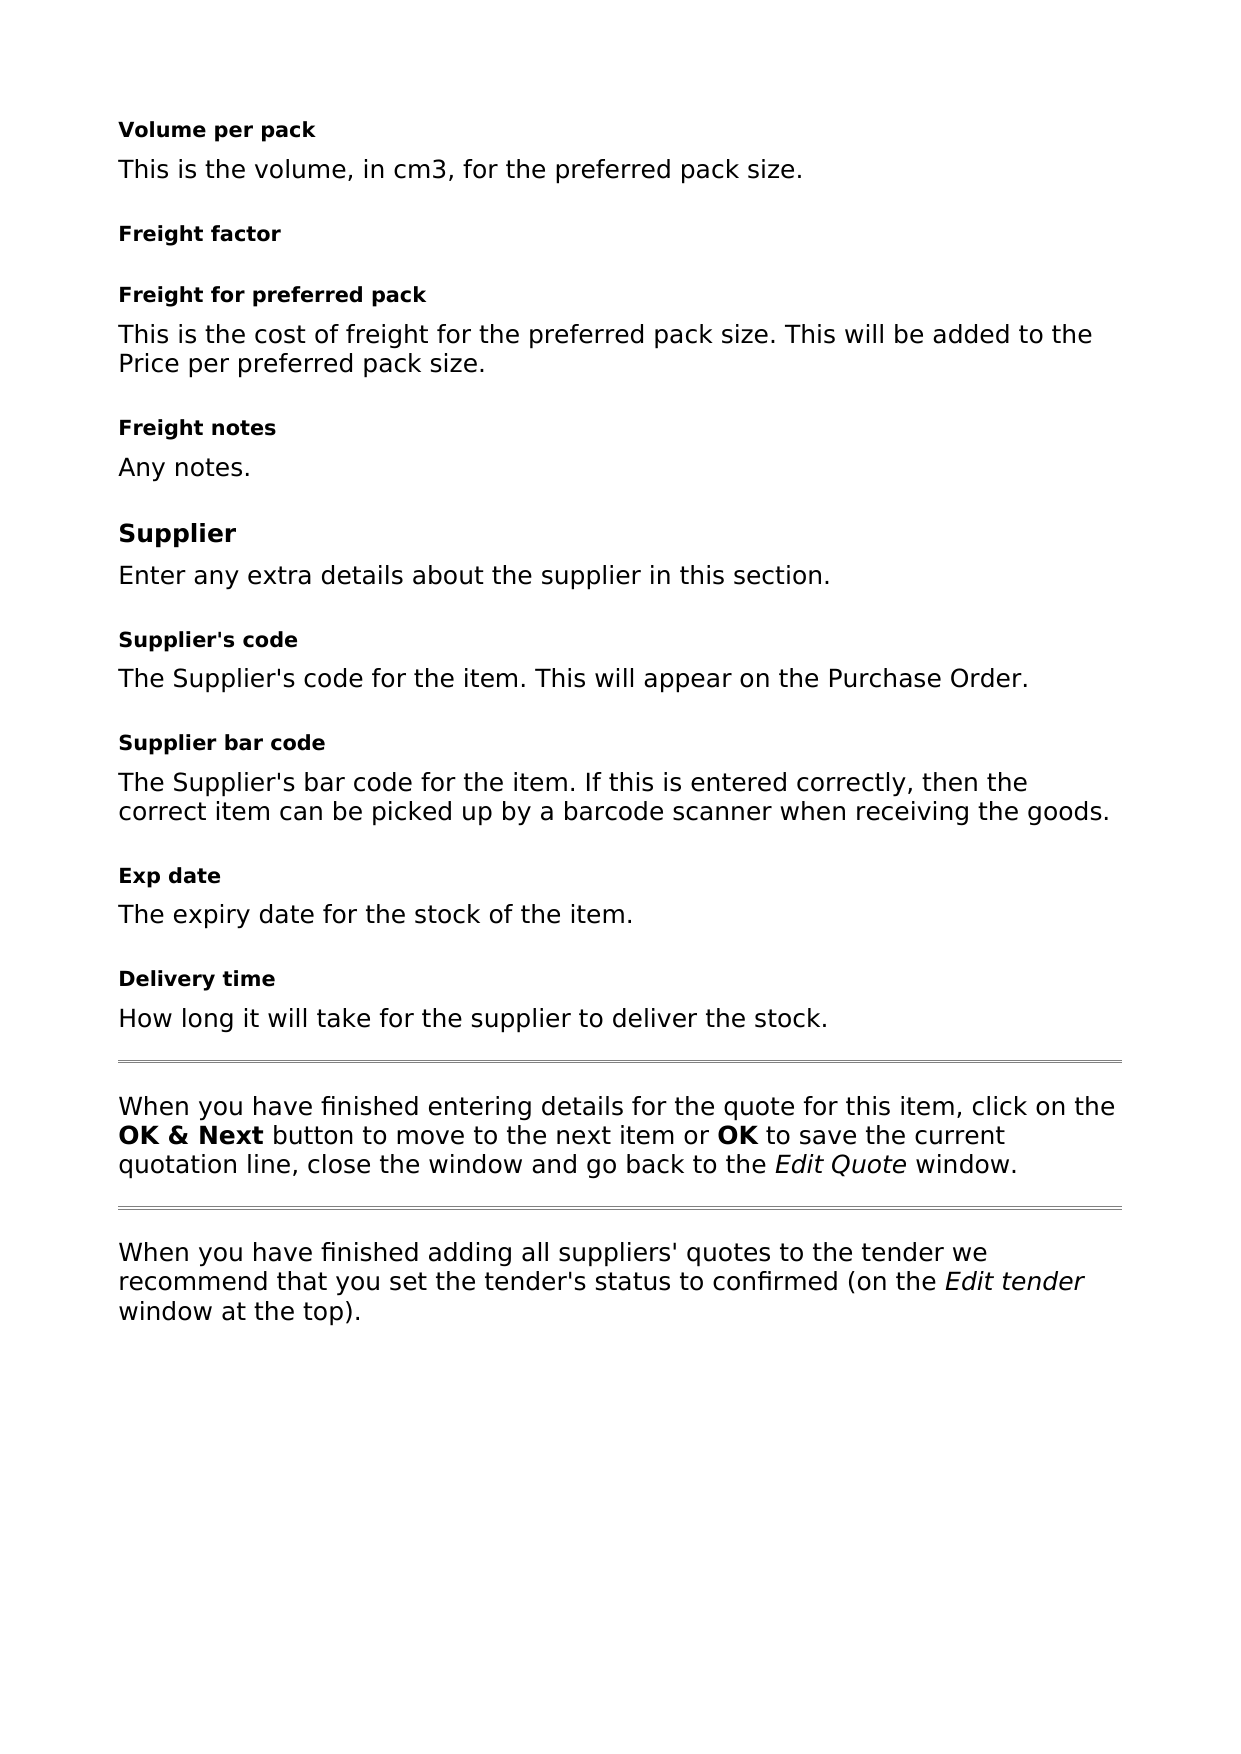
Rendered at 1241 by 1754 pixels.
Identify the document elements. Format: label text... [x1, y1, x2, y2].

subtitle Delivery time [118, 967, 1122, 991]
subtitle Freight for preferred pack [118, 283, 1122, 308]
text When you have finished entering details for the quote for this item, click on the OK & Next button to move to the next item or OK to save the current quotation line, close the window and go back to the Edit Quote window. [118, 1092, 1122, 1179]
subtitle Freight notes [118, 416, 1122, 440]
subtitle Supplier bar code [118, 731, 1122, 755]
text Enter any extra details about the supplier in this section. [118, 561, 1122, 590]
text Any notes. [118, 453, 1122, 482]
text This is the cost of freight for the preferred pack size. This will be added to the Price per preferred pack size. [118, 320, 1122, 378]
text The Supplier's code for the item. This will appear on the Purchase Order. [118, 664, 1122, 694]
text This is the volume, in cm3, for the preferred pack size. [118, 155, 1122, 184]
subtitle Exp date [118, 864, 1122, 888]
text The expiry date for the stock of the item. [118, 901, 1122, 930]
subtitle Freight factor [118, 222, 1122, 246]
subtitle Volume per pack [118, 118, 1122, 142]
subtitle Supplier's code [118, 628, 1122, 652]
text How long it will take for the supplier to deliver the stock. [118, 1004, 1122, 1033]
text When you have finished adding all suppliers' quotes to the tender we recommend that you set the tender's status to confirmed (on the Edit tender window at the top). [118, 1238, 1122, 1326]
text The Supplier's bar code for the item. If this is entered correctly, then the correct item can be picked up by a barcode scanner when receiving the goods. [118, 768, 1122, 826]
subtitle Supplier [118, 519, 1122, 548]
